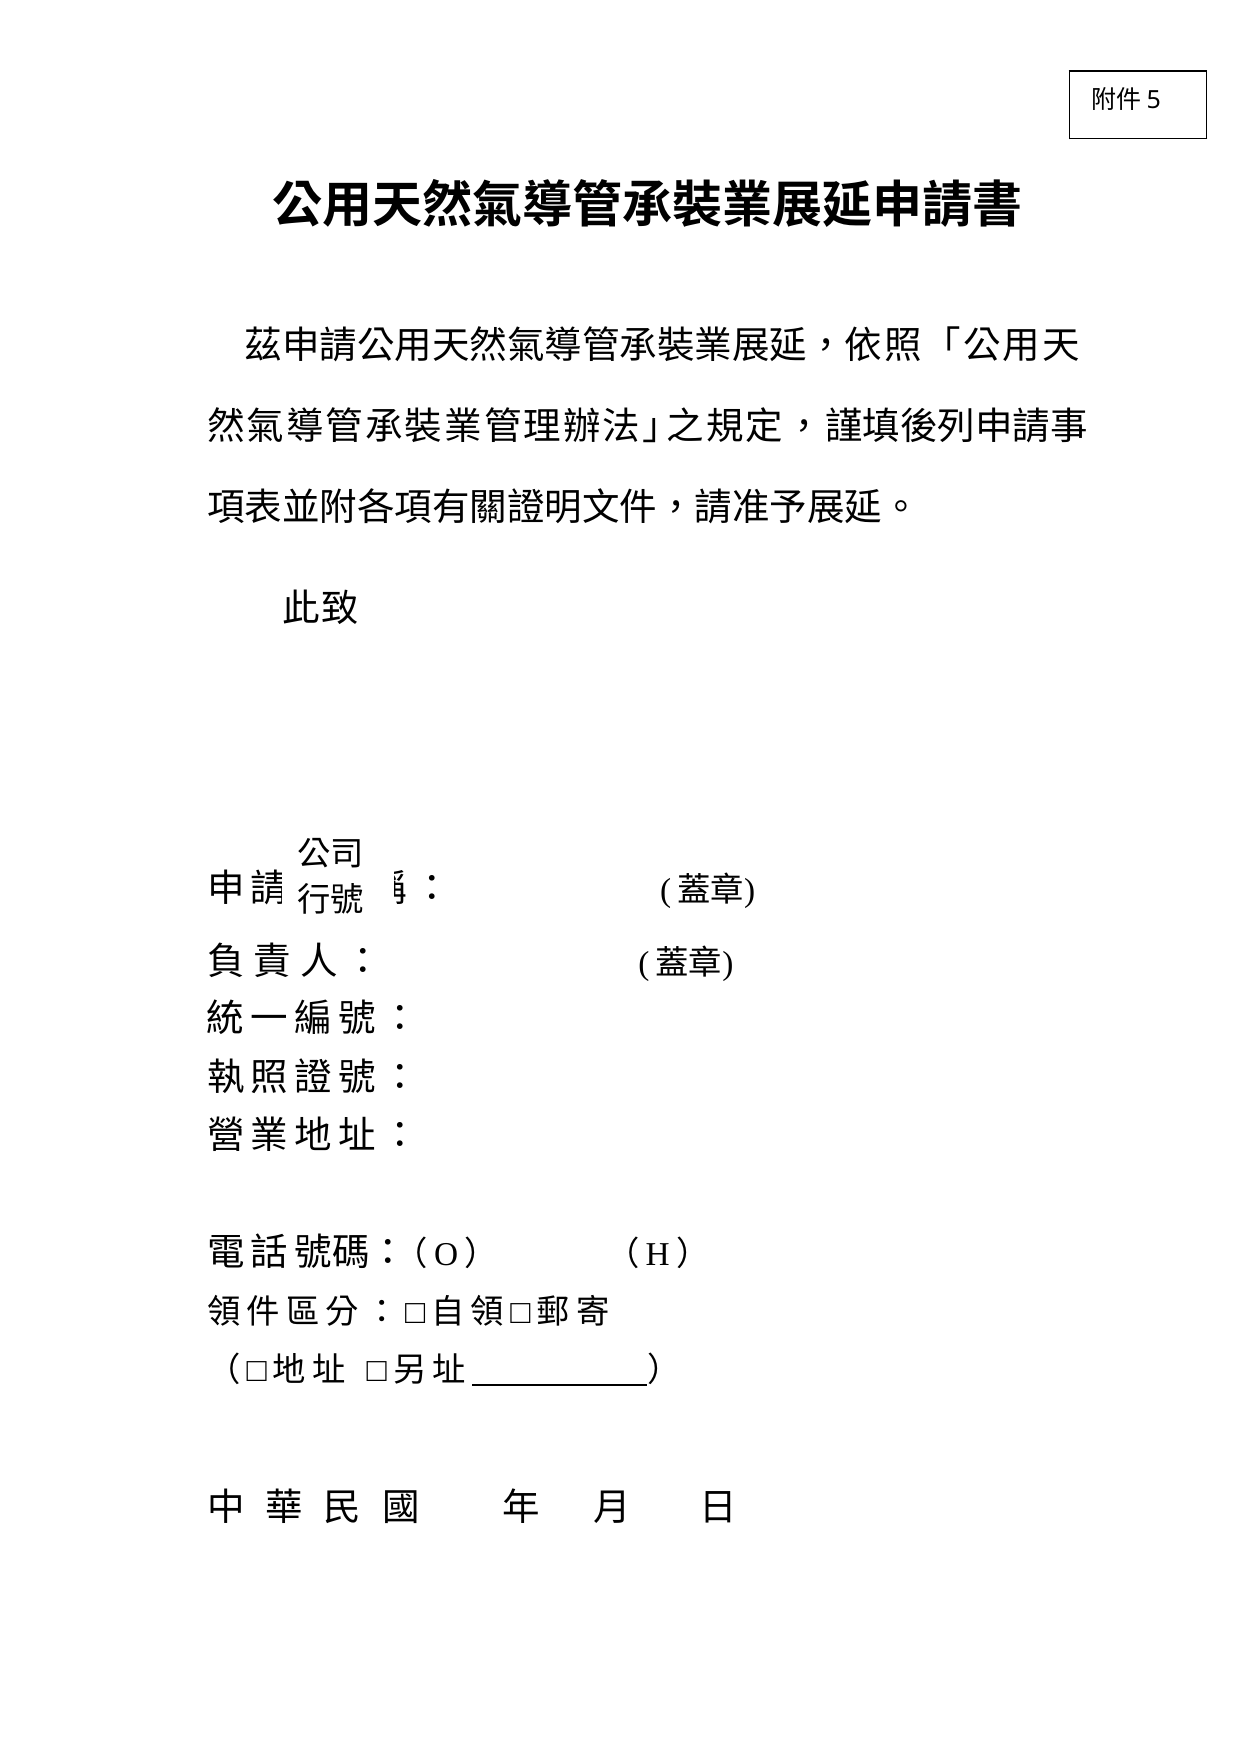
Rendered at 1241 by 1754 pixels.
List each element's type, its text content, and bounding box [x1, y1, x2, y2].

text 此致 [282, 577, 1087, 632]
text （□地址 □另址 ） [207, 1335, 1087, 1393]
text 行號 [297, 874, 379, 920]
table_cell 負 責 人： (蓋章) [204, 931, 1036, 985]
text 中華民國 年 月 日 [207, 1477, 1087, 1531]
text [1070, 72, 1206, 138]
text 電話號碼：（O） （H） [207, 1218, 1087, 1277]
text 執照證號： [207, 1043, 1087, 1102]
table_header 申請 名稱： (蓋章) [204, 858, 282, 912]
table_cell [204, 913, 282, 931]
text 領件區分：□自領□郵寄 [207, 1277, 1087, 1335]
table_header 申請 名稱： (蓋章) [394, 858, 1036, 912]
text 公司 [297, 829, 379, 874]
text 附件5 [1085, 79, 1191, 115]
text 公用天然氣導管承裝業展延申請書 [207, 164, 1087, 237]
table_cell [394, 913, 1036, 931]
text 統一編號： [188, 985, 1087, 1043]
text 營業地址： [207, 1102, 1087, 1160]
text 茲申請公用天然氣導管承裝業展延，依照「公用天然氣導管承裝業管理辦法」之規定，謹填後列申請事項表並附各項有關證明文件，請准予展延。 [207, 314, 1087, 532]
